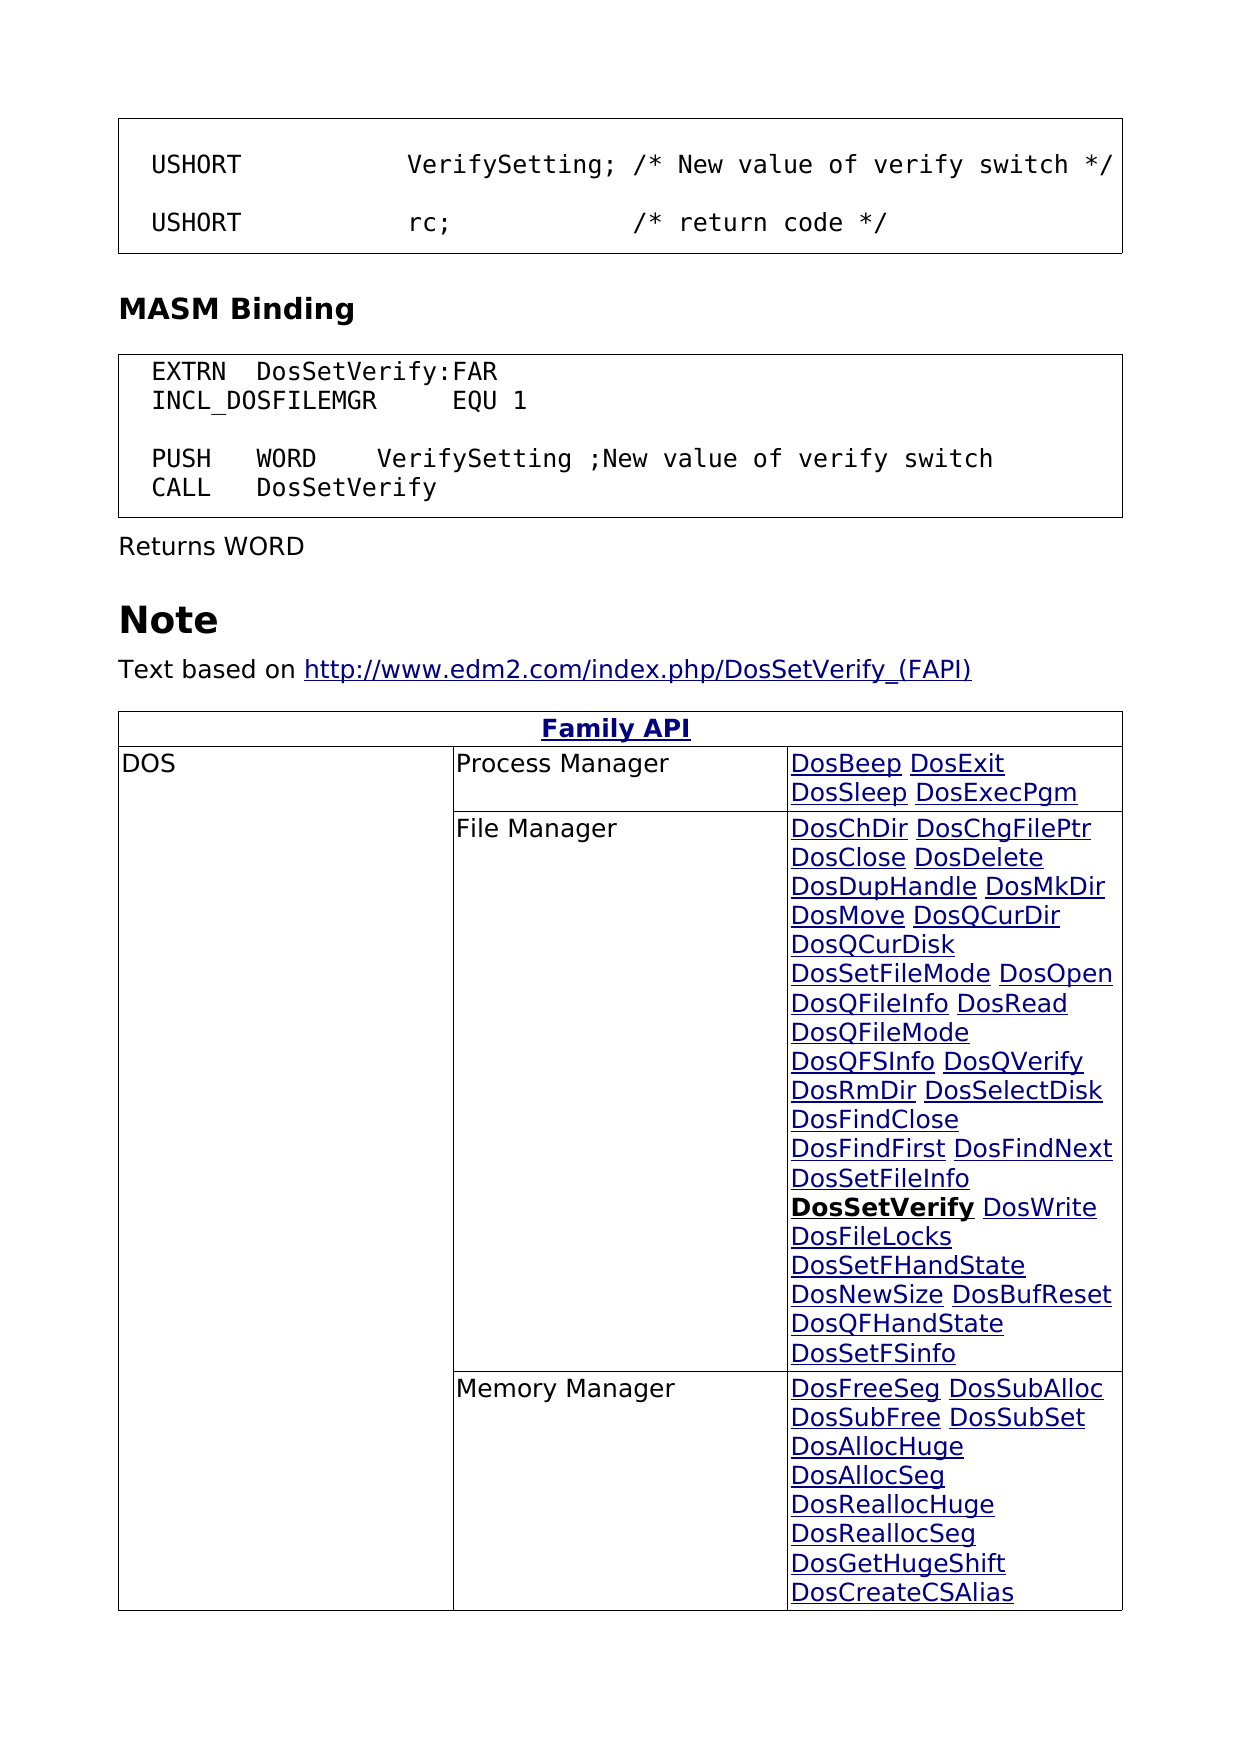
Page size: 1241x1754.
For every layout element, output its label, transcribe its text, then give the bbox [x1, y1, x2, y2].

table_cell File Manager [454, 812, 787, 1371]
table_cell DosBeep DosExit DosSleep DosExecPgm [788, 747, 1122, 811]
table_cell DosChDir DosChgFilePtr DosClose DosDelete DosDupHandle DosMkDir DosMove DosQCurDir DosQCurDisk DosSetFileMode DosOpen DosQFileInfo DosRead DosQFileMode DosQFSInfo DosQVerify DosRmDir DosSelectDisk DosFindClose DosFindFirst DosFindNext DosSetFileInfo DosSetVerify DosWrite DosFileLocks DosSetFHandState DosNewSize DosBufReset DosQFHandState DosSetFSinfo [788, 812, 1122, 1371]
table_header USHORT VerifySetting; /* New value of verify switch */ USHORT rc; /* return code */ [119, 119, 1122, 252]
subtitle MASM Binding [118, 292, 1122, 326]
table_cell Process Manager [454, 747, 787, 811]
table_header EXTRN DosSetVerify:FAR INCL_DOSFILEMGR EQU 1 PUSH WORD VerifySetting ;New value of verify switch CALL DosSetVerify [119, 355, 1122, 517]
table_cell DOS [119, 747, 453, 1610]
table_cell Memory Manager [454, 1372, 787, 1610]
subtitle Note [118, 599, 1122, 642]
text Returns WORD [118, 532, 1122, 561]
table_header Family API [119, 712, 1122, 746]
text Text based on http://www.edm2.com/index.php/DosSetVerify_(FAPI) [118, 655, 1122, 684]
table_cell DosFreeSeg DosSubAlloc DosSubFree DosSubSet DosAllocHuge DosAllocSeg DosReallocHuge DosReallocSeg DosGetHugeShift DosCreateCSAlias [788, 1372, 1122, 1610]
